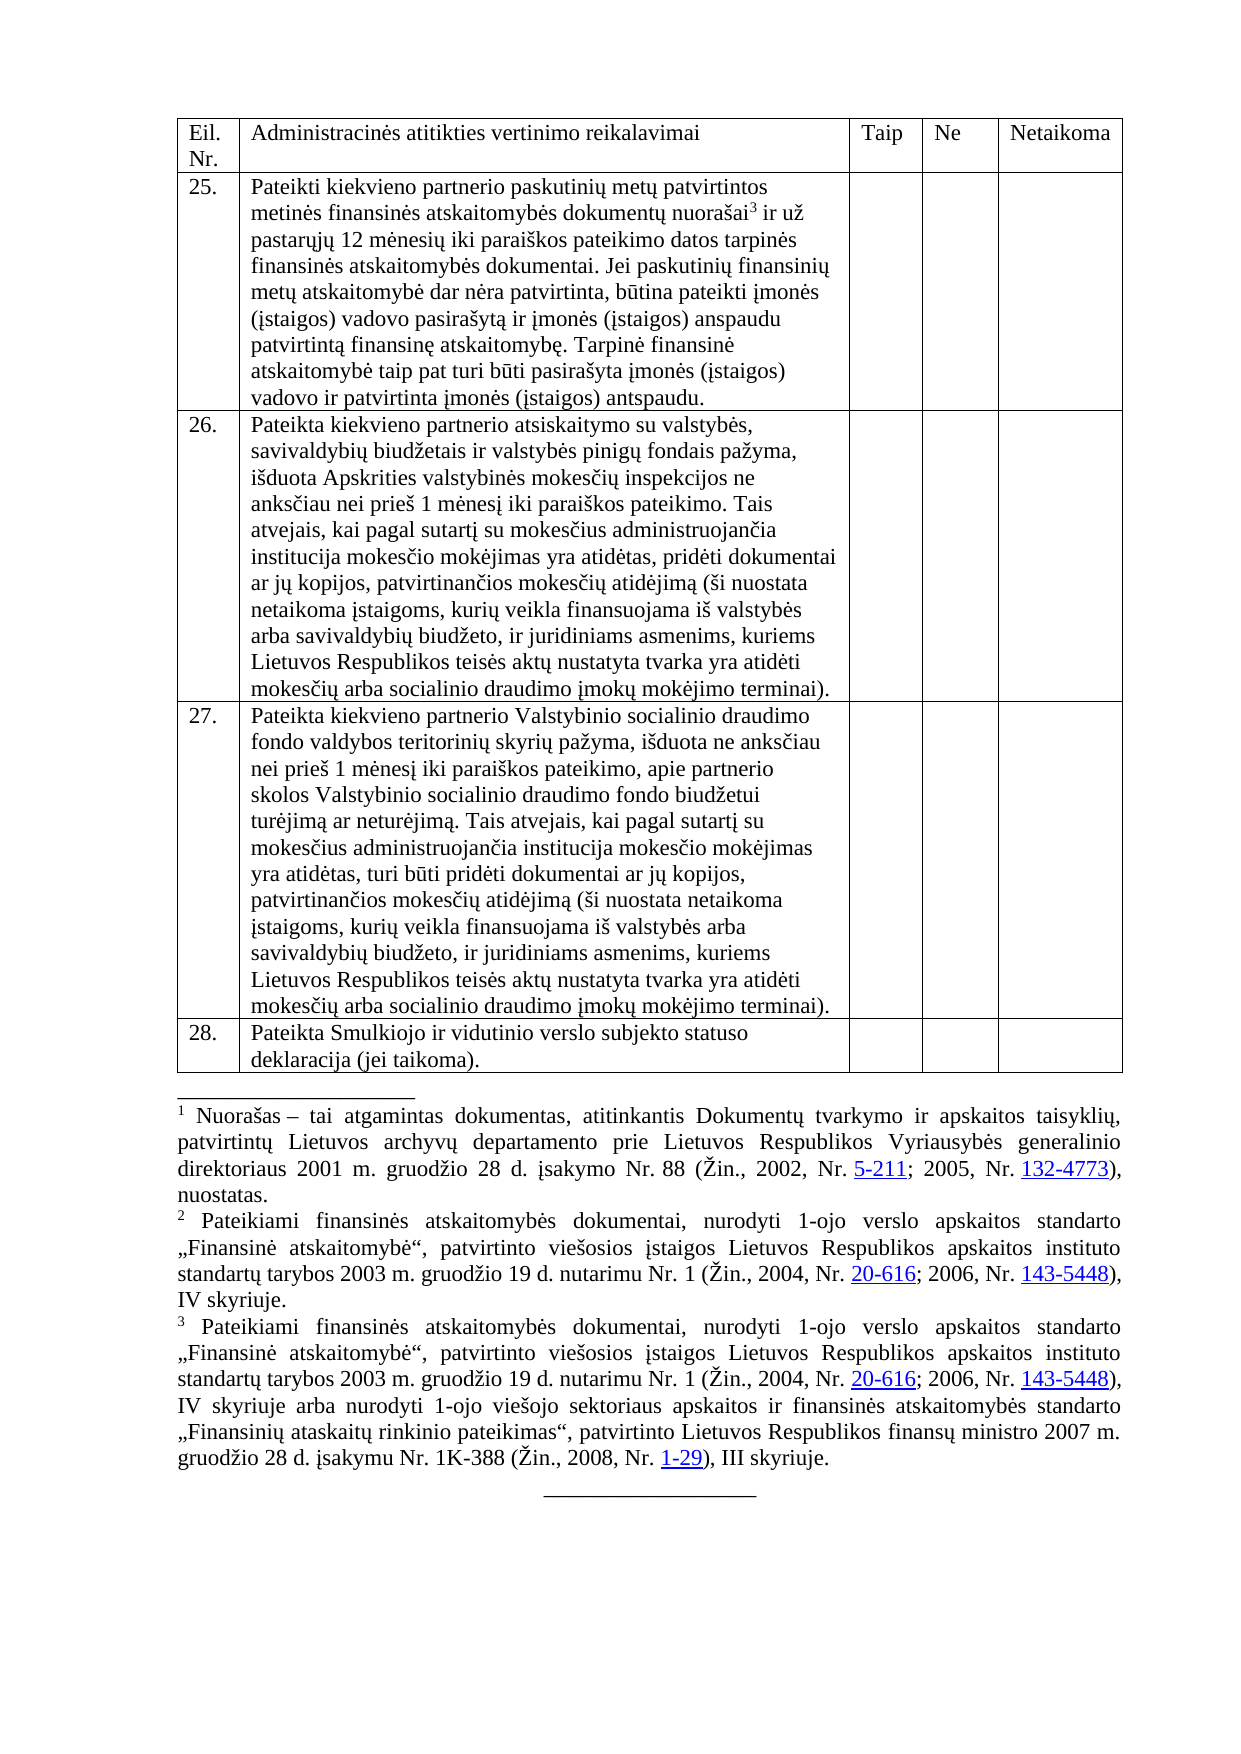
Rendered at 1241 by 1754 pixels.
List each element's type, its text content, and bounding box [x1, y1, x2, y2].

table_cell [850, 173, 922, 410]
table_header Eil. Nr. [178, 119, 239, 172]
table_cell [850, 1019, 922, 1072]
table_cell Pateikti kiekvieno partnerio paskutinių metų patvirtintos metinės finansinės atskaitomybės dokumentų nuorašai3 ir už pastarųjų 12 mėnesių iki paraiškos pateikimo datos tarpinės finansinės atskaitomybės dokumentai. Jei paskutinių finansinių metų atskaitomybė dar nėra patvirtinta, būtina pateikti įmonės (įstaigos) vadovo pasirašytą ir įmonės (įstaigos) anspaudu patvirtintą finansinę atskaitomybę. Tarpinė finansinė atskaitomybė taip pat turi būti pasirašyta įmonės (įstaigos) vadovo ir patvirtinta įmonės (įstaigos) antspaudu. [240, 173, 849, 410]
table_cell [923, 1019, 998, 1072]
table_cell 28. [178, 1019, 239, 1072]
text 1 Nuorašas – tai atgamintas dokumentas, atitinkantis Dokumentų tvarkymo ir apskaitos taisyklių, patvirtintų Lietuvos archyvų departamento prie Lietuvos Respublikos Vyriausybės generalinio direktoriaus 2001 m. gruodžio 28 d. įsakymo Nr. 88 (Žin., 2002, Nr. 5-211; 2005, Nr. 132-4773), nuostatas. [177, 1102, 1122, 1207]
table_cell Pateikta kiekvieno partnerio Valstybinio socialinio draudimo fondo valdybos teritorinių skyrių pažyma, išduota ne anksčiau nei prieš 1 mėnesį iki paraiškos pateikimo, apie partnerio skolos Valstybinio socialinio draudimo fondo biudžetui turėjimą ar neturėjimą. Tais atvejais, kai pagal sutartį su mokesčius administruojančia institucija mokesčio mokėjimas yra atidėtas, turi būti pridėti dokumentai ar jų kopijos, patvirtinančios mokesčių atidėjimą (ši nuostata netaikoma įstaigoms, kurių veikla finansuojama iš valstybės arba savivaldybių biudžeto, ir juridiniams asmenims, kuriems Lietuvos Respublikos teisės aktų nustatyta tvarka yra atidėti mokesčių arba socialinio draudimo įmokų mokėjimo terminai). [240, 702, 849, 1018]
table_header Netaikoma [999, 119, 1122, 172]
text ___________________ [177, 1073, 1122, 1102]
table_cell Pateikta Smulkiojo ir vidutinio verslo subjekto statuso deklaracija (jei taikoma). [240, 1019, 849, 1072]
table_cell [999, 1019, 1122, 1072]
table_cell [923, 411, 998, 701]
text _________________ [177, 1471, 1122, 1499]
table_cell [850, 702, 922, 1018]
table_cell [850, 411, 922, 701]
text 3 Pateikiami finansinės atskaitomybės dokumentai, nurodyti 1-ojo verslo apskaitos standarto „Finansinė atskaitomybė“, patvirtinto viešosios įstaigos Lietuvos Respublikos apskaitos instituto standartų tarybos 2003 m. gruodžio 19 d. nutarimu Nr. 1 (Žin., 2004, Nr. 20-616; 2006, Nr. 143-5448), IV skyriuje arba nurodyti 1-ojo viešojo sektoriaus apskaitos ir finansinės atskaitomybės standarto „Finansinių ataskaitų rinkinio pateikimas“, patvirtinto Lietuvos Respublikos finansų ministro 2007 m. gruodžio 28 d. įsakymu Nr. 1K-388 (Žin., 2008, Nr. 1-29), III skyriuje. [177, 1313, 1122, 1471]
table_cell [999, 411, 1122, 701]
table_cell 25. [178, 173, 239, 410]
table_header Taip [850, 119, 922, 172]
table_cell 27. [178, 702, 239, 1018]
table_cell [923, 702, 998, 1018]
text 2 Pateikiami finansinės atskaitomybės dokumentai, nurodyti 1-ojo verslo apskaitos standarto „Finansinė atskaitomybė“, patvirtinto viešosios įstaigos Lietuvos Respublikos apskaitos instituto standartų tarybos 2003 m. gruodžio 19 d. nutarimu Nr. 1 (Žin., 2004, Nr. 20-616; 2006, Nr. 143-5448), IV skyriuje. [177, 1207, 1122, 1313]
table_header Administracinės atitikties vertinimo reikalavimai [240, 119, 849, 172]
table_cell 26. [178, 411, 239, 701]
table_cell [923, 173, 998, 410]
table_cell [999, 173, 1122, 410]
table_cell [999, 702, 1122, 1018]
table_cell Pateikta kiekvieno partnerio atsiskaitymo su valstybės, savivaldybių biudžetais ir valstybės pinigų fondais pažyma, išduota Apskrities valstybinės mokesčių inspekcijos ne anksčiau nei prieš 1 mėnesį iki paraiškos pateikimo. Tais atvejais, kai pagal sutartį su mokesčius administruojančia institucija mokesčio mokėjimas yra atidėtas, pridėti dokumentai ar jų kopijos, patvirtinančios mokesčių atidėjimą (ši nuostata netaikoma įstaigoms, kurių veikla finansuojama iš valstybės arba savivaldybių biudžeto, ir juridiniams asmenims, kuriems Lietuvos Respublikos teisės aktų nustatyta tvarka yra atidėti mokesčių arba socialinio draudimo įmokų mokėjimo terminai). [240, 411, 849, 701]
table_header Ne [923, 119, 998, 172]
